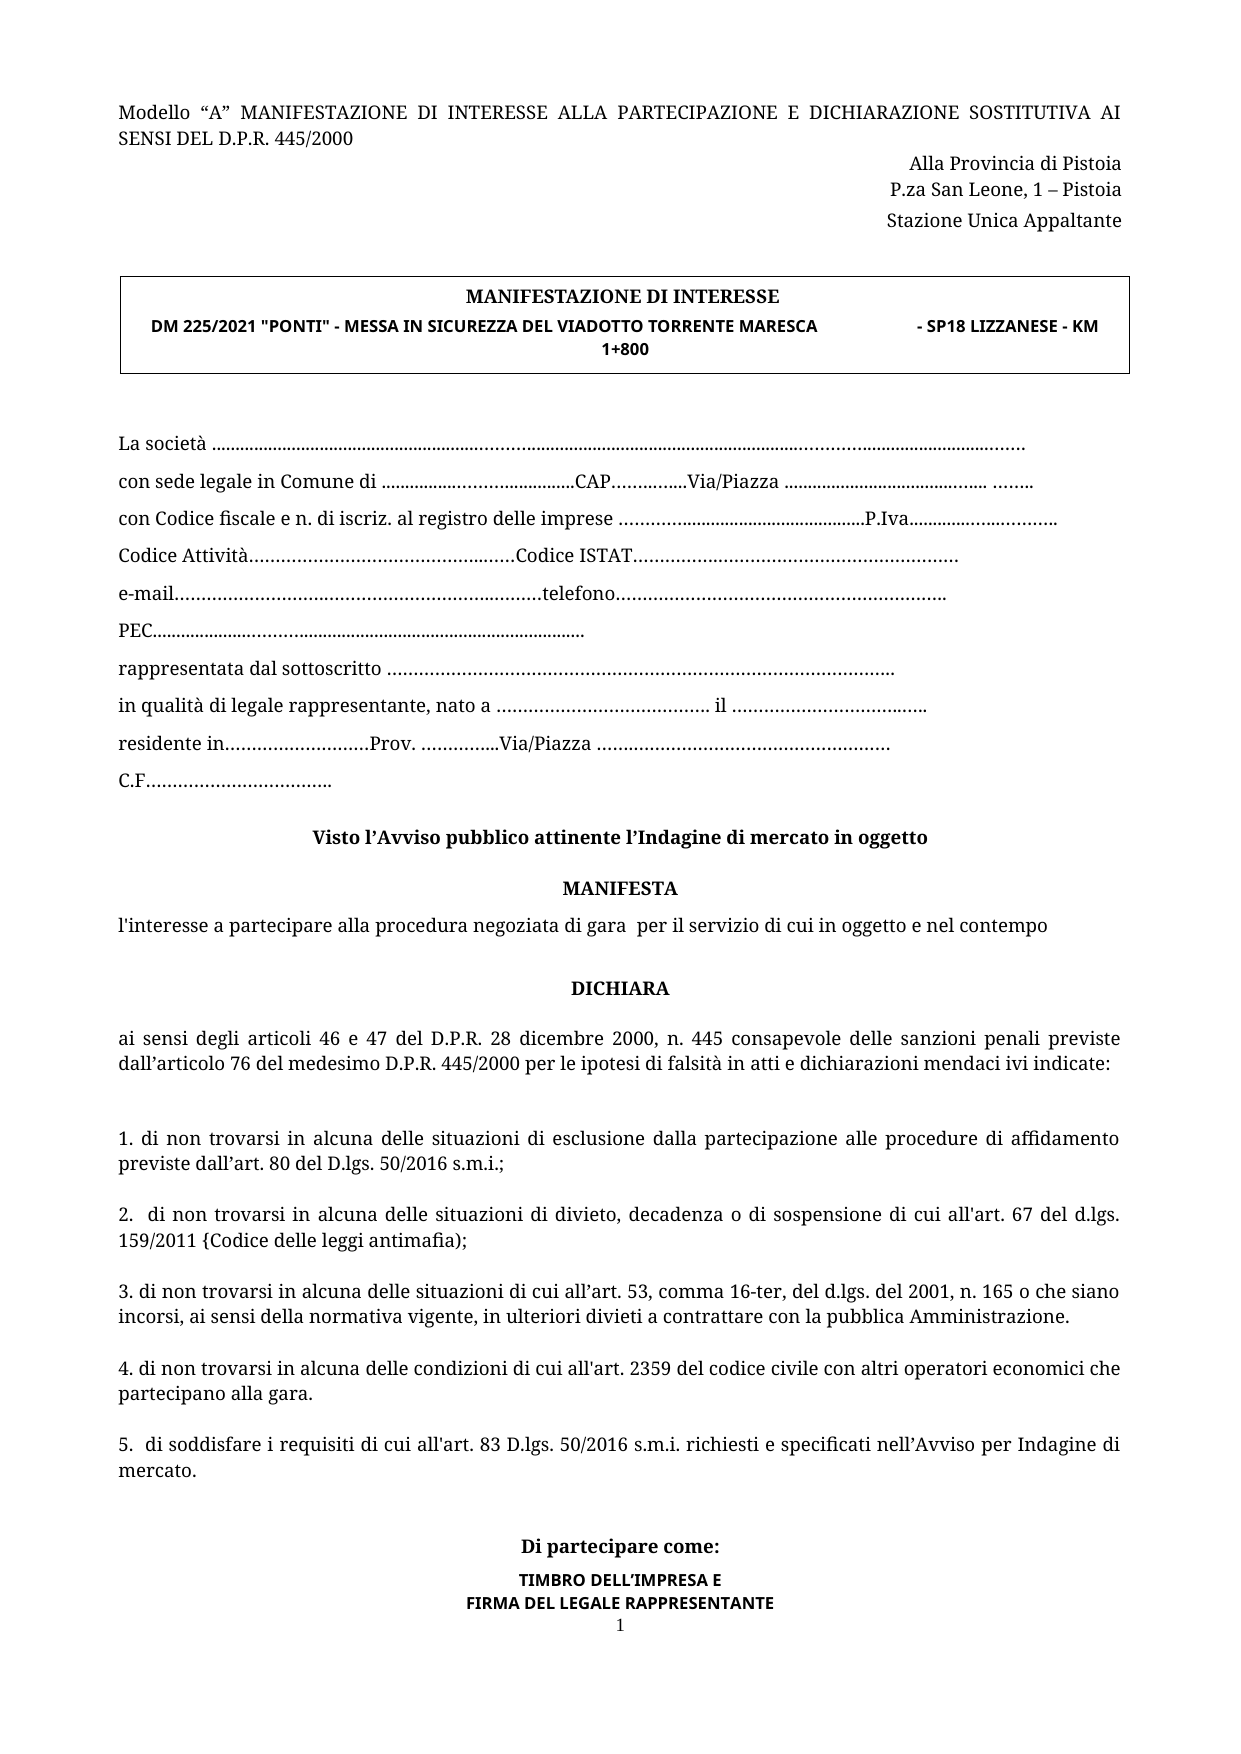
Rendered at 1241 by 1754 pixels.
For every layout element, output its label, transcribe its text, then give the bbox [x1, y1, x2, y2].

text C.F…………………………….. [118, 767, 1122, 793]
text Di partecipare come: [118, 1533, 1122, 1559]
text 2. di non trovarsi in alcuna delle situazioni di divieto, decadenza o di sospensione di cui all'art. 67 del d.lgs. 159/2011 {Codice delle leggi antimafia); [118, 1202, 1122, 1253]
text Modello “A” MANIFESTAZIONE DI INTERESSE ALLA PARTECIPAZIONE E DICHIARAZIONE SOSTITUTIVA AI SENSI DEL D.P.R. 445/2000 [118, 99, 1122, 150]
text e-mail……………………….…………………………..………telefono…………………………………………………….. [118, 580, 1122, 606]
text MANIFESTA [118, 875, 1122, 901]
text Codice Attività……………………………………..……Codice ISTAT…………….……………………………………… [118, 543, 1122, 568]
text P.za San Leone, 1 – Pistoia [118, 176, 1122, 201]
text PEC.....................………............................................................. [118, 618, 1122, 643]
text ai sensi degli articoli 46 e 47 del D.P.R. 28 dicembre 2000, n. 445 consapevole delle sanzioni penali previste dall’articolo 76 del medesimo D.P.R. 445/2000 per le ipotesi di falsità in atti e dichiarazioni mendaci ivi indicate: [118, 1025, 1122, 1076]
text in qualità di legale rappresentante, nato a …………………………………. il …………………………..….. [118, 692, 1122, 718]
text 1. di non trovarsi in alcuna delle situazioni di esclusione dalla partecipazione alle procedure di affidamento previste dall’art. 80 del D.lgs. 50/2016 s.m.i.; [118, 1125, 1122, 1176]
text Stazione Unica Appaltante [118, 207, 1122, 233]
table_header MANIFESTAZIONE DI INTERESSE DM 225/2021 "PONTI" - MESSA IN SICUREZZA DEL VIADOTTO TORRENTE MARESCA - SP18 LIZZANESE - KM 1+800 [121, 277, 1129, 373]
text 5. di soddisfare i requisiti di cui all'art. 83 D.lgs. 50/2016 s.m.i. richiesti e specificati nell’Avviso per Indagine di mercato. [118, 1431, 1122, 1482]
text Alla Provincia di Pistoia [118, 150, 1122, 176]
text Visto l’Avviso pubblico attinente l’Indagine di mercato in oggetto [118, 824, 1122, 850]
text 4. di non trovarsi in alcuna delle condizioni di cui all'art. 2359 del codice civile con altri operatori economici che partecipano alla gara. [118, 1355, 1122, 1406]
text L'INTERESSE A partecipare alla procedura negoziata di gara per il servizio di cui in oggetto e nel contempo [118, 913, 1122, 938]
text DICHIARA [118, 976, 1122, 1001]
text con Codice fiscale e n. di iscriz. al registro delle imprese ………….......................................P.Iva.............…...……….. [118, 505, 1122, 531]
text La società .........................................................………..........................................................…………...........................……. [118, 431, 1122, 456]
text con sede legale in Comune di ................………...............CAP……..…....Via/Piazza ....................................….... …….. [118, 468, 1122, 493]
text residente in………………………Prov. …………...Via/Piazza …….………………………………………… [118, 730, 1122, 755]
text rappresentata dal sottoscritto ………………………………………………………………………………….. [118, 655, 1122, 681]
text 3. di non trovarsi in alcuna delle situazioni di cui all’art. 53, comma 16-ter, del d.lgs. del 2001, n. 165 o che siano incorsi, ai sensi della normativa vigente, in ulteriori divieti a contrattare con la pubblica Amministrazione. [118, 1278, 1122, 1329]
